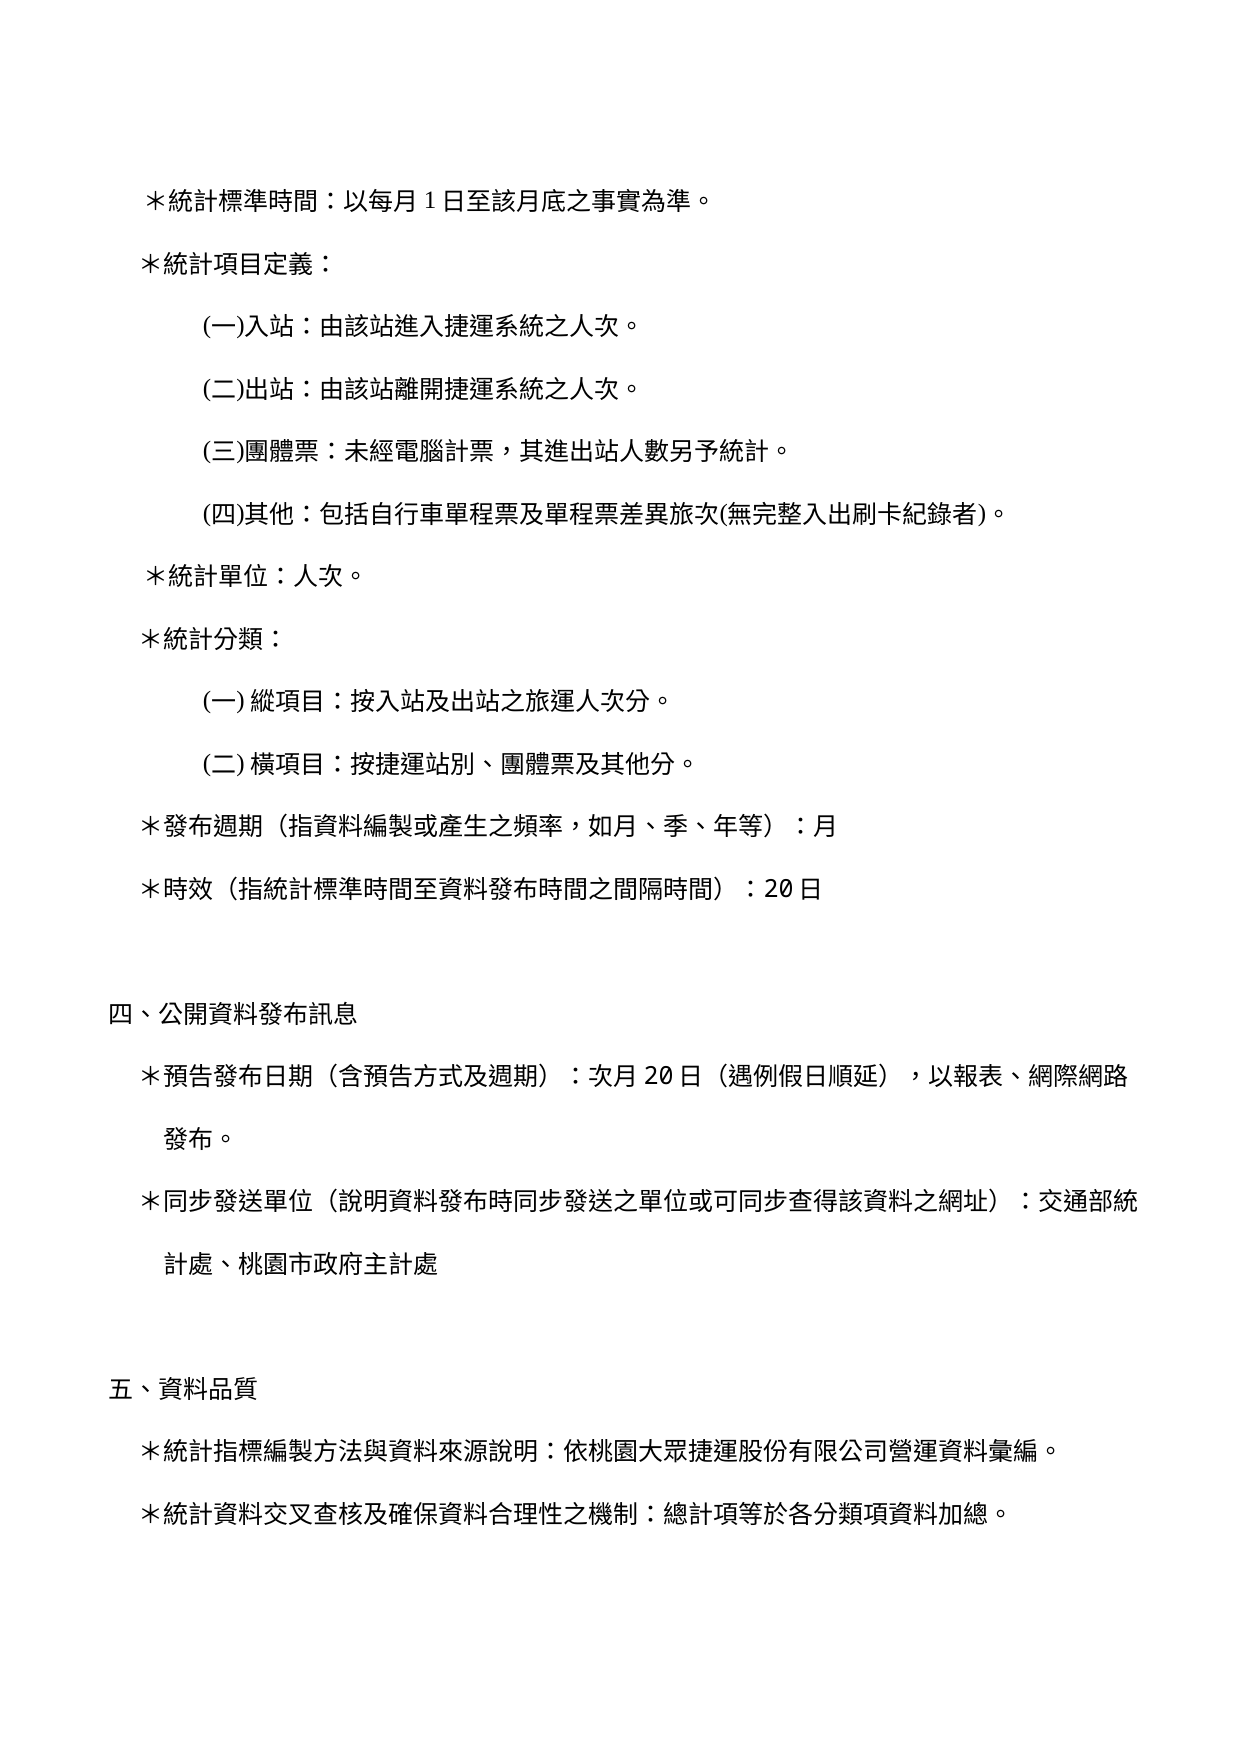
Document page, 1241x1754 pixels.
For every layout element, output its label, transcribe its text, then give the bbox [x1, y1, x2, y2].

table_header 統計資料背景說明 資料種類：軌道運輸統計 資料項目：桃園大眾捷運各站旅運量 一、發布及編製機關單位 ＊發布機關、單位：桃園市政府交通局會計室 ＊編製單位：桃園市政府交通局公共運輸科 ＊聯絡電話：(03)3322101分機6868 ＊傳真：03-3393986 ＊電子信箱：0078438@mail.tycg.gov.tw 二、發布形式 口頭： （ ）記者會或說明會 書面： （ ）新聞稿 （ ）報表 （ ）書刊，刊名： ＊電子媒體： （ ）線上書刊及資料庫，網址： （ ）磁片 （ ）光碟片 （v）其他 Open Document File (odf)、Portable Document Format (pdf) 或Excel檔案。 三、資料範圍、週期及時效 ＊統計地區範圍及對象：凡桃園大眾捷運股份有限公司透過大眾捷運系統運送之旅客均為統計對象。 ＊統計標準時間：以每月1日至該月底之事實為準。 ＊統計項目定義： (一)入站：由該站進入捷運系統之人次。 (二)出站：由該站離開捷運系統之人次。 (三)團體票：未經電腦計票，其進出站人數另予統計。 (四)其他：包括自行車單程票及單程票差異旅次(無完整入出刷卡紀錄者)。 ＊統計單位：人次。 ＊統計分類： (一) 縱項目：按入站及出站之旅運人次分。 (二) 橫項目：按捷運站別、團體票及其他分。 ＊發布週期（指資料編製或產生之頻率，如月、季、年等）：月 ＊時效（指統計標準時間至資料發布時間之間隔時間）：20日 四、公開資料發布訊息 ＊預告發布日期（含預告方式及週期）：次月20日（遇例假日順延），以報表、網際網路發布。 ＊同步發送單位（說明資料發布時同步發送之單位或可同步查得該資料之網址）：交通部統計處、桃園市政府主計處 五、資料品質 ＊統計指標編製方法與資料來源說明：依桃園大眾捷運股份有限公司營運資料彙編。 ＊統計資料交叉查核及確保資料合理性之機制：總計項等於各分類項資料加總。 六、須注意及預定改變之事項：無 七、其他事項：無 [98, 158, 1155, 1533]
